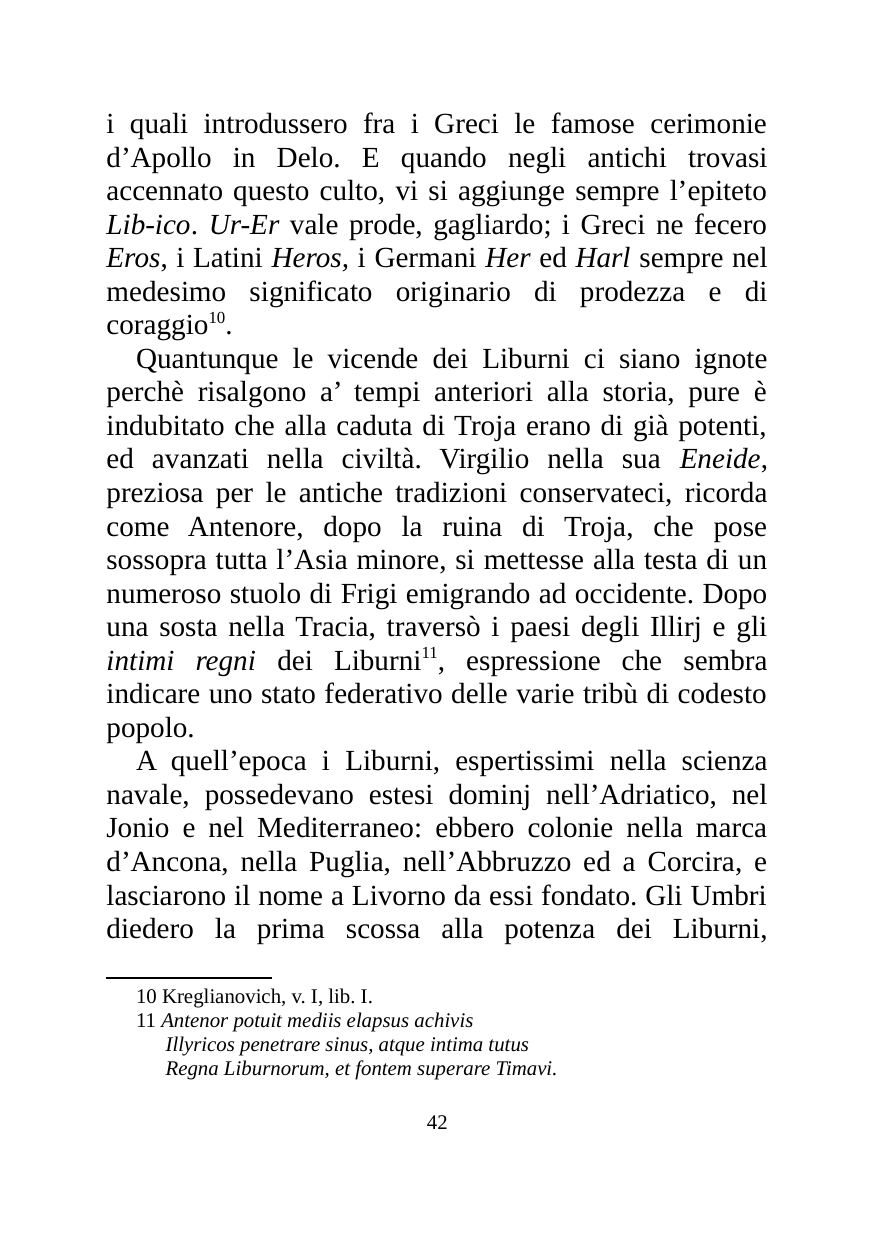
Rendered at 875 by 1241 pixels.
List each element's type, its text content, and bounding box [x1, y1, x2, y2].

text Kreglianovich, v. I, lib. I. [106, 984, 768, 1008]
text Illyricos penetrare sinus, atque intima tutus [165, 1032, 768, 1056]
text Antenor potuit mediis elapsus achivis [106, 1008, 768, 1032]
text i quali introdussero fra i Greci le famose cerimonie d’Apollo in Delo. E quando negli antichi trovasi accennato questo culto, vi si aggiunge sempre l’epiteto Lib-ico. Ur-Er vale prode, gagliardo; i Greci ne fecero Eros, i Latini Heros, i Germani Her ed Harl sempre nel medesimo significato originario di prodezza e di coraggio. [106, 106, 768, 341]
text Quantunque le vicende dei Liburni ci siano ignote perchè risalgono a’ tempi anteriori alla storia, pure è indubitato che alla caduta di Troja erano di già potenti, ed avanzati nella civiltà. Virgilio nella sua Eneide, preziosa per le antiche tradizioni conservateci, ricorda come Antenore, dopo la ruina di Troja, che pose sossopra tutta l’Asia minore, si mettesse alla testa di un numeroso stuolo di Frigi emigrando ad occidente. Dopo una sosta nella Tracia, traversò i paesi degli Illirj e gli intimi regni dei Liburni, espressione che sembra indicare uno stato federativo delle varie tribù di codesto popolo. [106, 341, 768, 743]
text A quell’epoca i Liburni, espertissimi nella scienza navale, possedevano estesi dominj nell’Adriatico, nel Jonio e nel Mediterraneo: ebbero colonie nella marca d’Ancona, nella Puglia, nell’Abbruzzo ed a Corcira, e lasciarono il nome a Livorno da essi fondato. Gli Umbri diedero la prima scossa alla potenza dei Liburni, [106, 743, 768, 945]
text Regna Liburnorum, et fontem superare Timavi. [165, 1056, 768, 1080]
